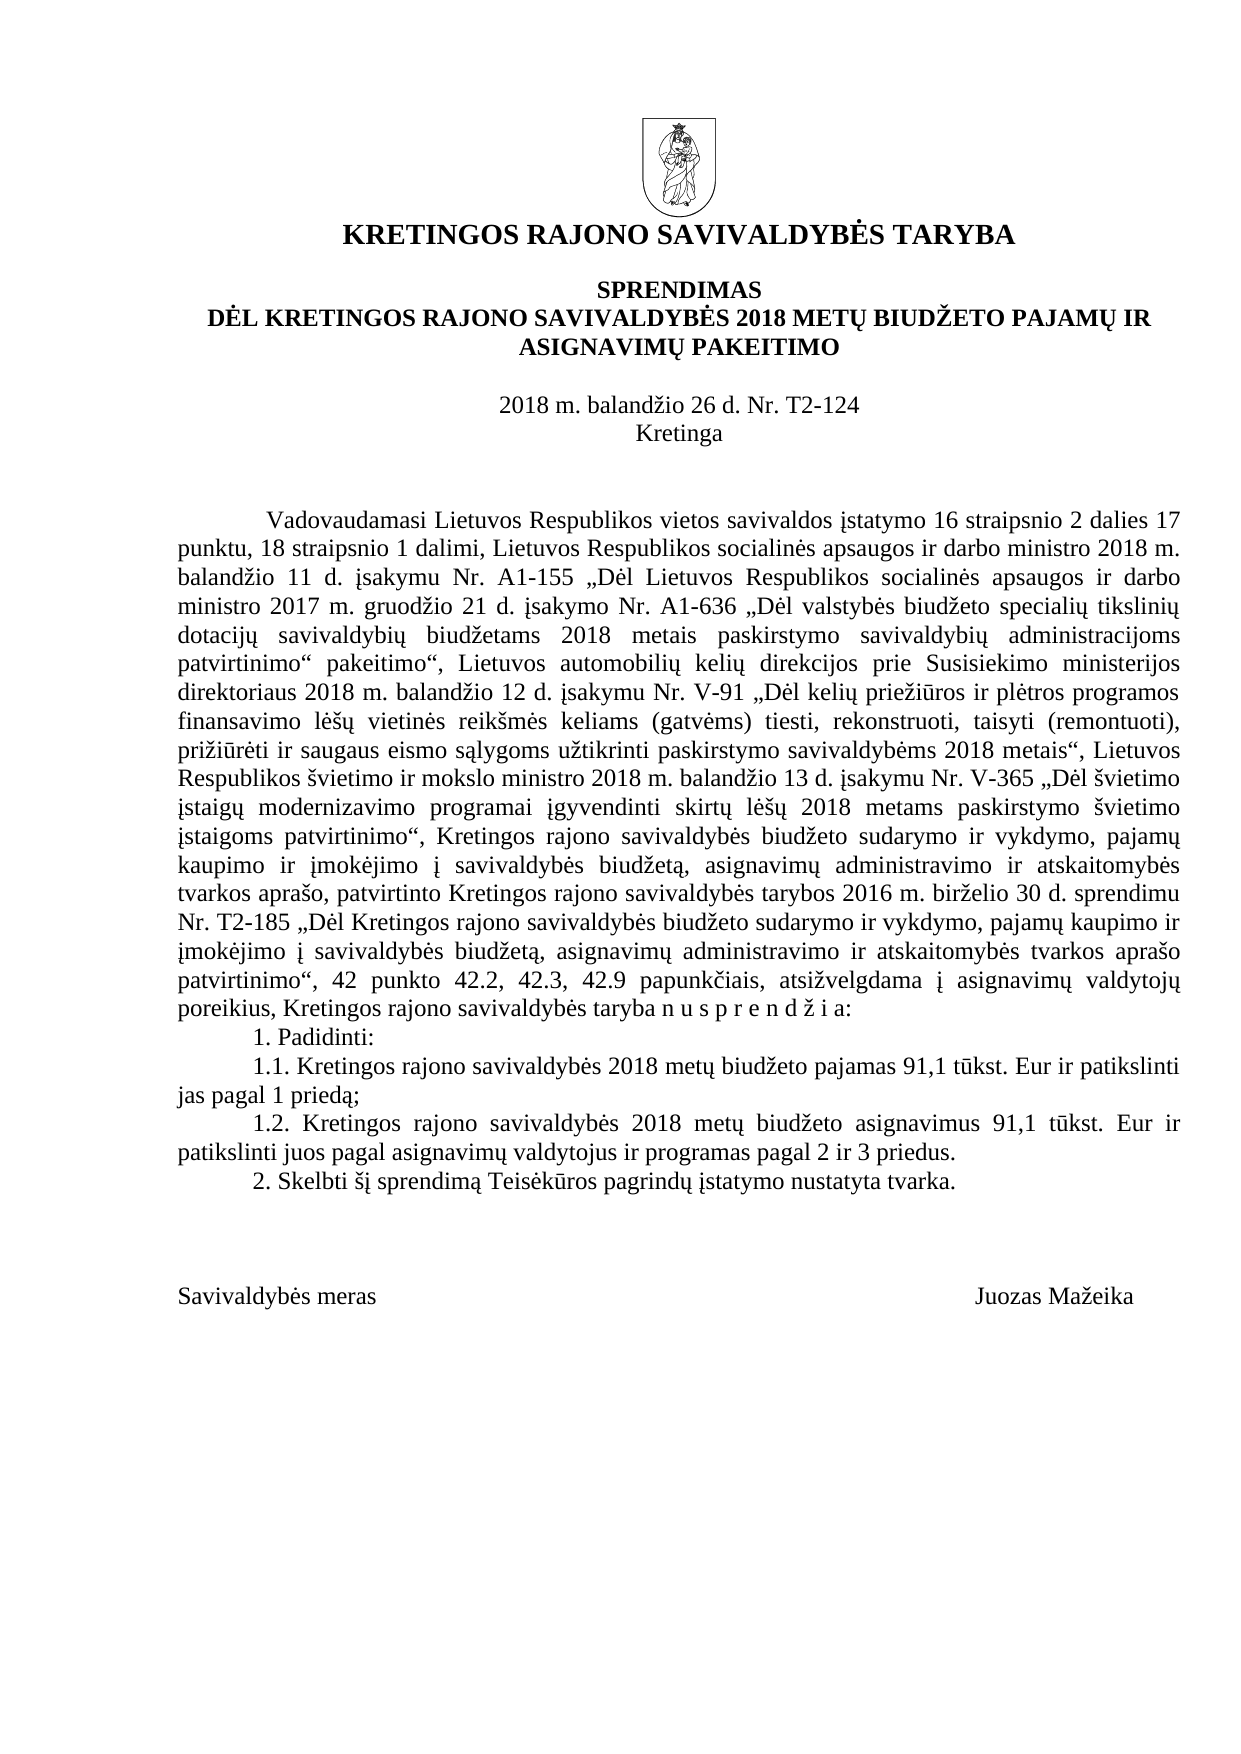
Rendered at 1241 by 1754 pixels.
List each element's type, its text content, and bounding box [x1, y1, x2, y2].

text Kretinga [177, 418, 1181, 447]
text 1. Padidinti: [177, 1022, 1181, 1051]
text 2. Skelbti šį sprendimą Teisėkūros pagrindų įstatymo nustatyta tvarka. [177, 1166, 1181, 1195]
text Dėl kretingos rajono savivaldybės 2018 metų biudžeto pajamų ir asignavimų pAKEITIMO [177, 303, 1181, 361]
text 2018 m. balandžio 26 d. Nr. T2-124 [177, 390, 1181, 418]
text 1.1. Kretingos rajono savivaldybės 2018 metų biudžeto pajamas 91,1 tūkst. Eur ir patikslinti jas pagal 1 priedą; [177, 1051, 1181, 1108]
text Kretingos rajono savivaldybės taryba [177, 217, 1181, 251]
text 1.2. Kretingos rajono savivaldybės 2018 metų biudžeto asignavimus 91,1 tūkst. Eur ir patikslinti juos pagal asignavimų valdytojus ir programas pagal 2 ir 3 priedus. [177, 1108, 1181, 1166]
text Vadovaudamasi Lietuvos Respublikos vietos savivaldos įstatymo 16 straipsnio 2 dalies 17 punktu, 18 straipsnio 1 dalimi, Lietuvos Respublikos socialinės apsaugos ir darbo ministro 2018 m. balandžio 11 d. įsakymu Nr. A1-155 „Dėl Lietuvos Respublikos socialinės apsaugos ir darbo ministro 2017 m. gruodžio 21 d. įsakymo Nr. A1-636 „Dėl valstybės biudžeto specialių tikslinių dotacijų savivaldybių biudžetams 2018 metais paskirstymo savivaldybių administracijoms patvirtinimo“ pakeitimo“, Lietuvos automobilių kelių direkcijos prie Susisiekimo ministerijos direktoriaus 2018 m. balandžio 12 d. įsakymu Nr. V-91 „Dėl kelių priežiūros ir plėtros programos finansavimo lėšų vietinės reikšmės keliams (gatvėms) tiesti, rekonstruoti, taisyti (remontuoti), prižiūrėti ir saugaus eismo sąlygoms užtikrinti paskirstymo savivaldybėms 2018 metais“, Lietuvos Respublikos švietimo ir mokslo ministro 2018 m. balandžio 13 d. įsakymu Nr. V-365 „Dėl švietimo įstaigų modernizavimo programai įgyvendinti skirtų lėšų 2018 metams paskirstymo švietimo įstaigoms patvirtinimo“, Kretingos rajono savivaldybės biudžeto sudarymo ir vykdymo, pajamų kaupimo ir įmokėjimo į savivaldybės biudžetą, asignavimų administravimo ir atskaitomybės tvarkos aprašo, patvirtinto Kretingos rajono savivaldybės tarybos 2016 m. birželio 30 d. sprendimu Nr. T2-185 „Dėl Kretingos rajono savivaldybės biudžeto sudarymo ir vykdymo, pajamų kaupimo ir įmokėjimo į savivaldybės biudžetą, asignavimų administravimo ir atskaitomybės tvarkos aprašo patvirtinimo“, 42 punkto 42.2, 42.3, 42.9 papunkčiais, atsižvelgdama į asignavimų valdytojų poreikius, Kretingos rajono savivaldybės taryba n u s p r e n d ž i a: [177, 505, 1181, 1022]
text Sprendimas [177, 275, 1181, 303]
text Savivaldybės meras Juozas Mažeika [177, 1281, 1181, 1310]
